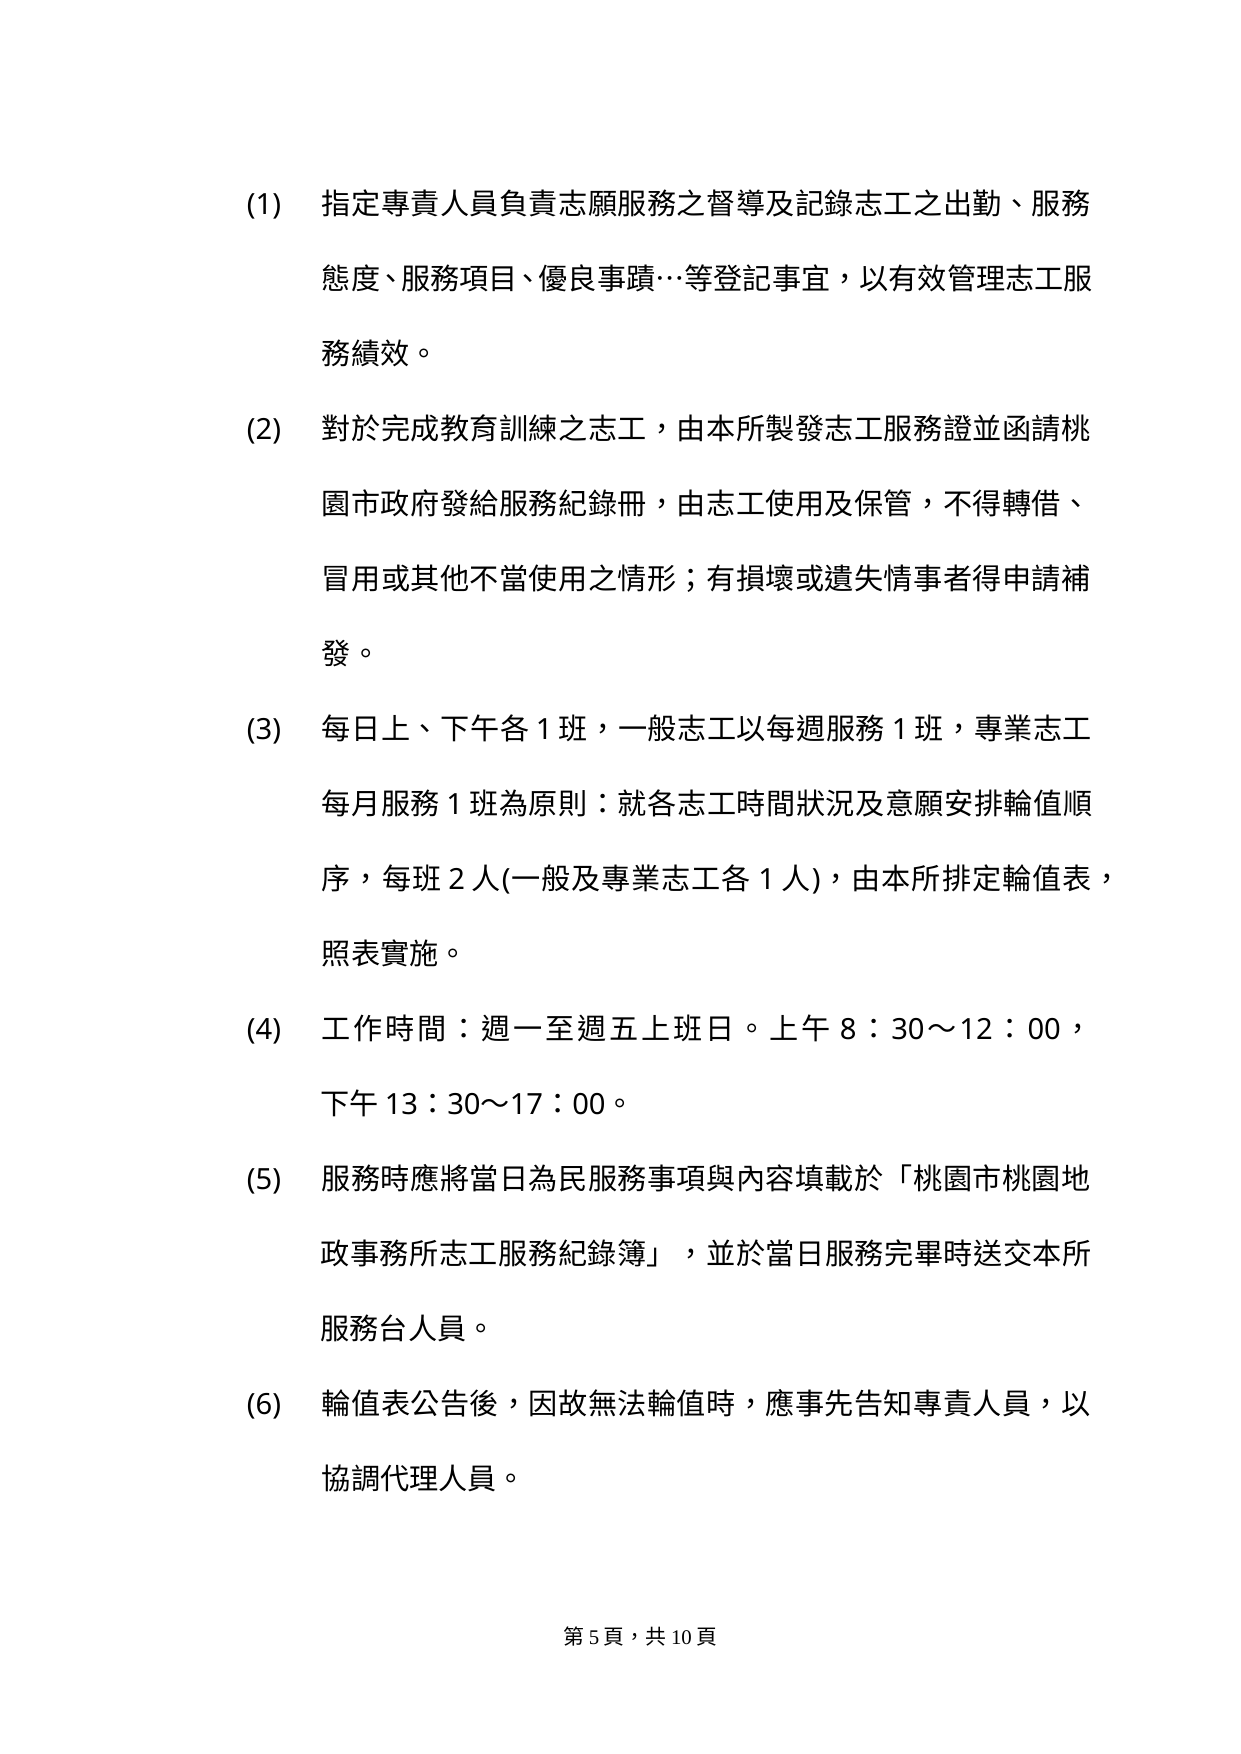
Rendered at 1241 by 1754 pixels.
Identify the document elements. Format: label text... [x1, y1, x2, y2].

list 對於完成教育訓練之志工，由本所製發志工服務證並函請桃園市政府發給服務紀錄冊，由志工使用及保管，不得轉借、冒用或其他不當使用之情形；有損壞或遺失情事者得申請補發。 [247, 389, 1093, 689]
list 工作時間：週一至週五上班日。上午8：30～12：00， 下午13：30～17：00。 [247, 989, 1093, 1139]
list 指定專責人員負責志願服務之督導及記錄志工之出勤、服務態度、服務項目、優良事蹟…等登記事宜，以有效管理志工服務績效。 [247, 164, 1093, 389]
list 每日上、下午各1班，一般志工以每週服務1班，專業志工每月服務1班為原則：就各志工時間狀況及意願安排輪值順序，每班2人(一般及專業志工各1人)，由本所排定輪值表，照表實施。 [247, 689, 1093, 989]
list 輪值表公告後，因故無法輪值時，應事先告知專責人員，以協調代理人員。 [247, 1364, 1093, 1514]
list 服務時應將當日為民服務事項與內容填載於「桃園市桃園地政事務所志工服務紀錄簿」，並於當日服務完畢時送交本所服務台人員。 [247, 1139, 1093, 1364]
